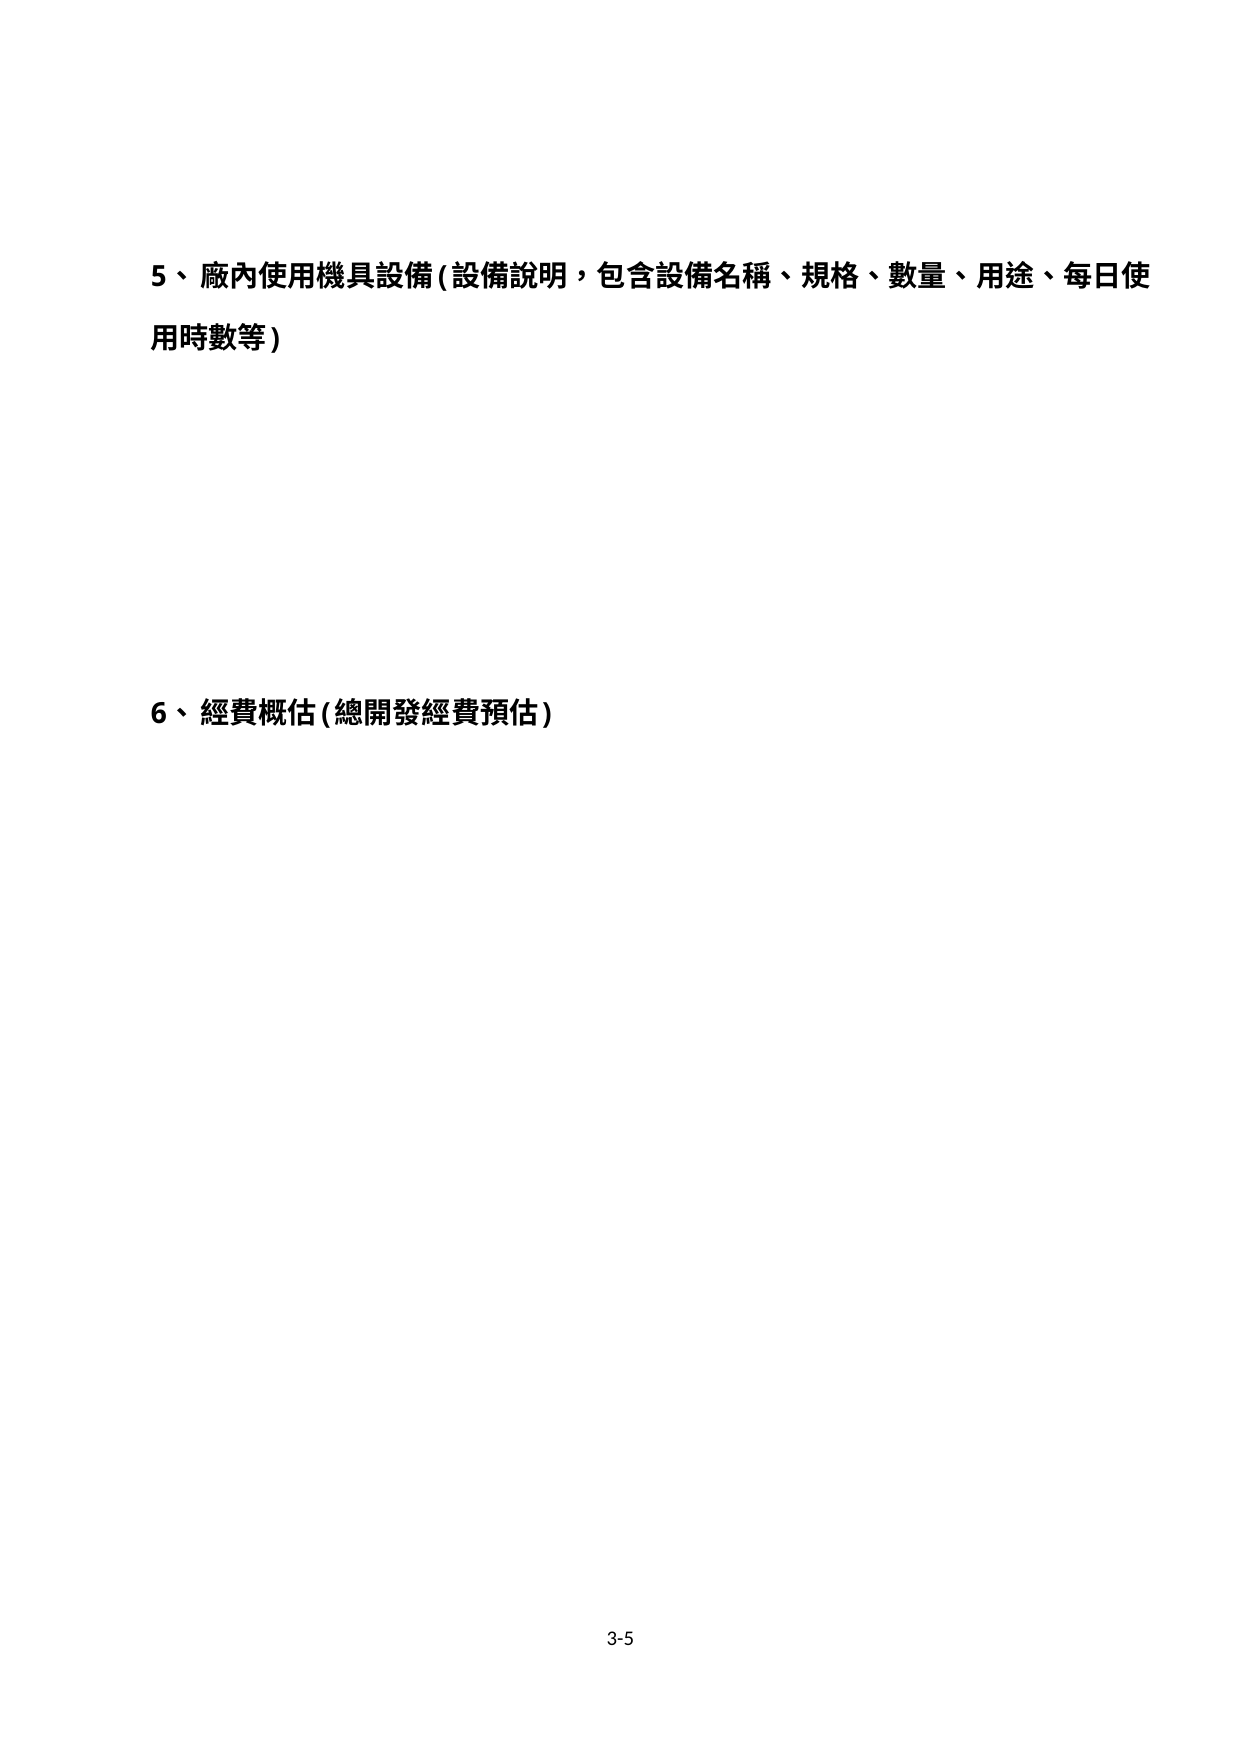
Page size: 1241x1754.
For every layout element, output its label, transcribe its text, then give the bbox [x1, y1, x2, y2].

list 廠內使用機具設備(設備說明，包含設備名稱、規格、數量、用途、每日使用時數等) [150, 232, 1165, 357]
list 經費概估(總開發經費預估) [150, 669, 1165, 732]
